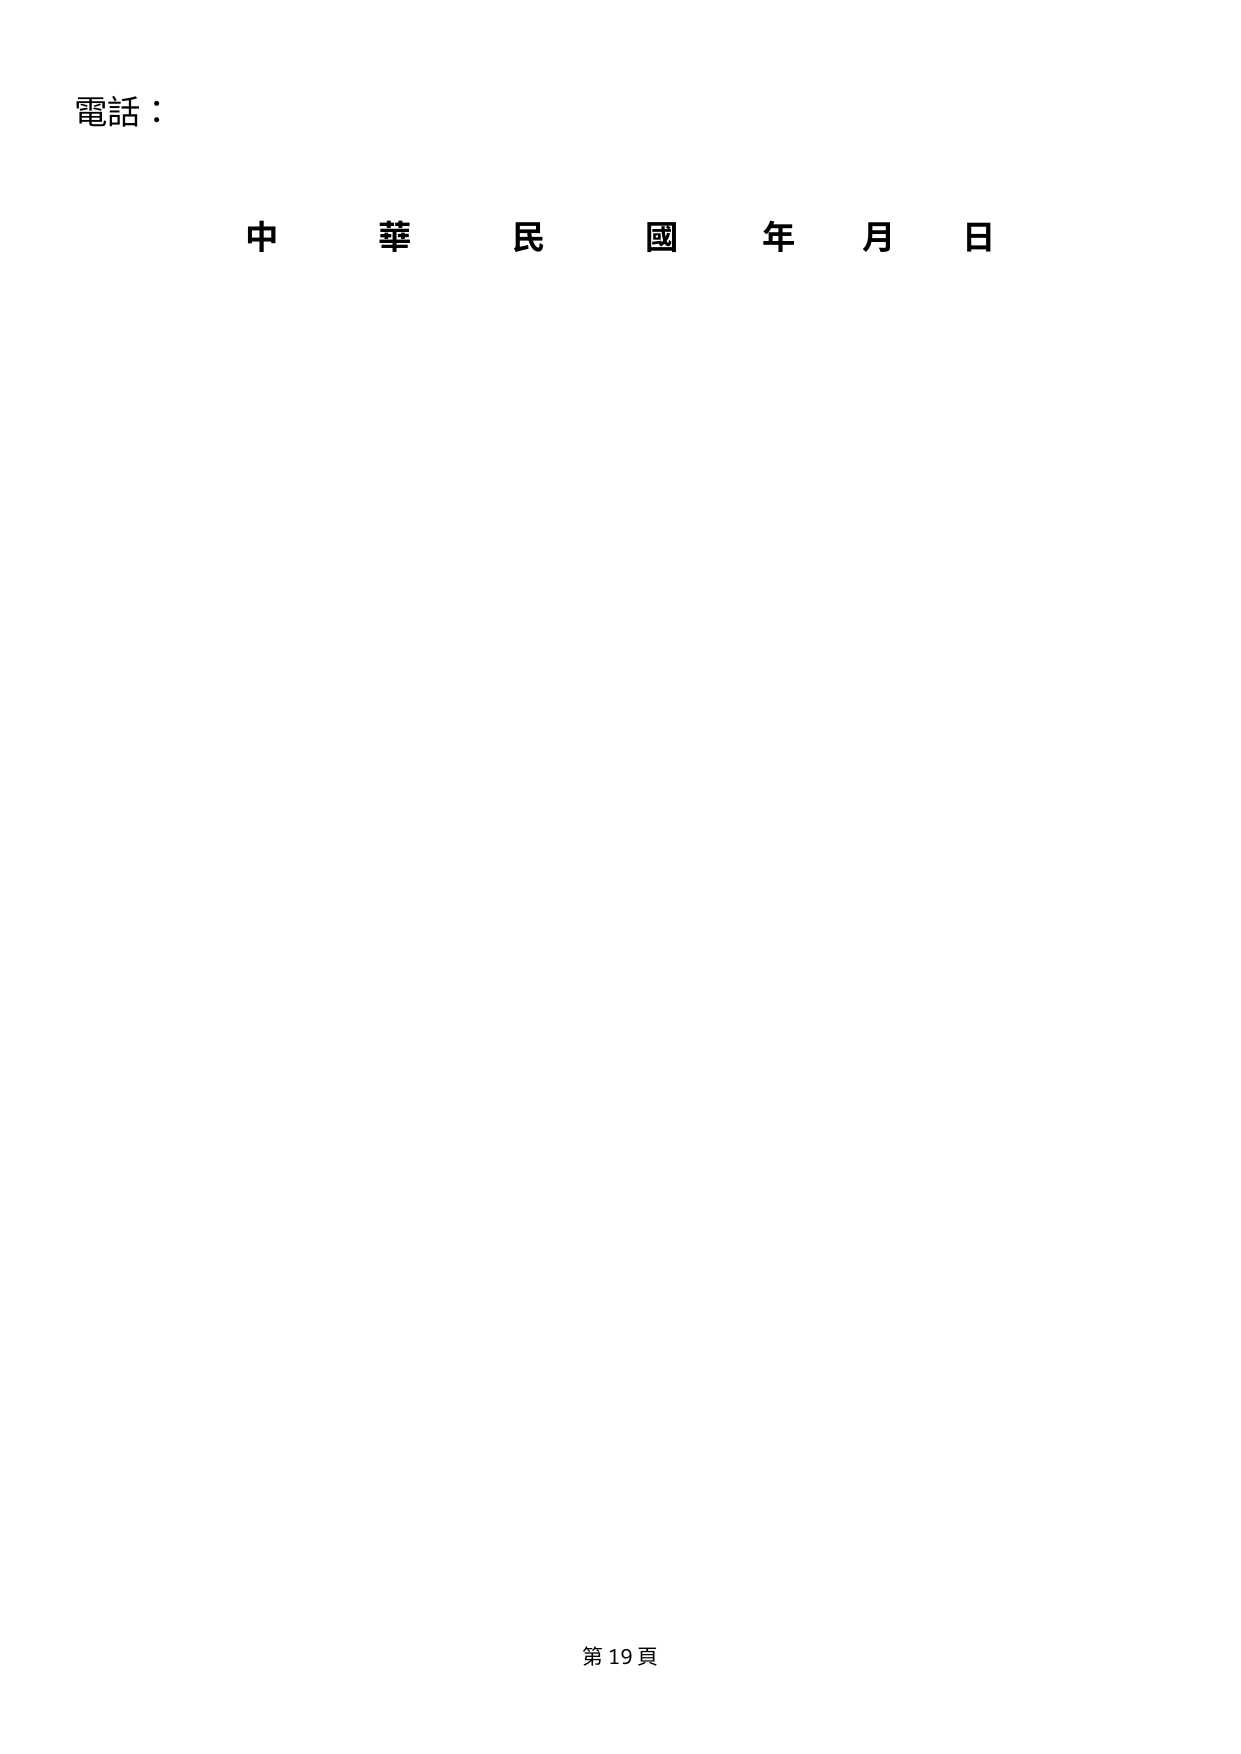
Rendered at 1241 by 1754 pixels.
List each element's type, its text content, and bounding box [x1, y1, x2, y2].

text 中 華 民 國 年 月 日 [74, 193, 1166, 256]
text 電話： [74, 68, 1166, 131]
